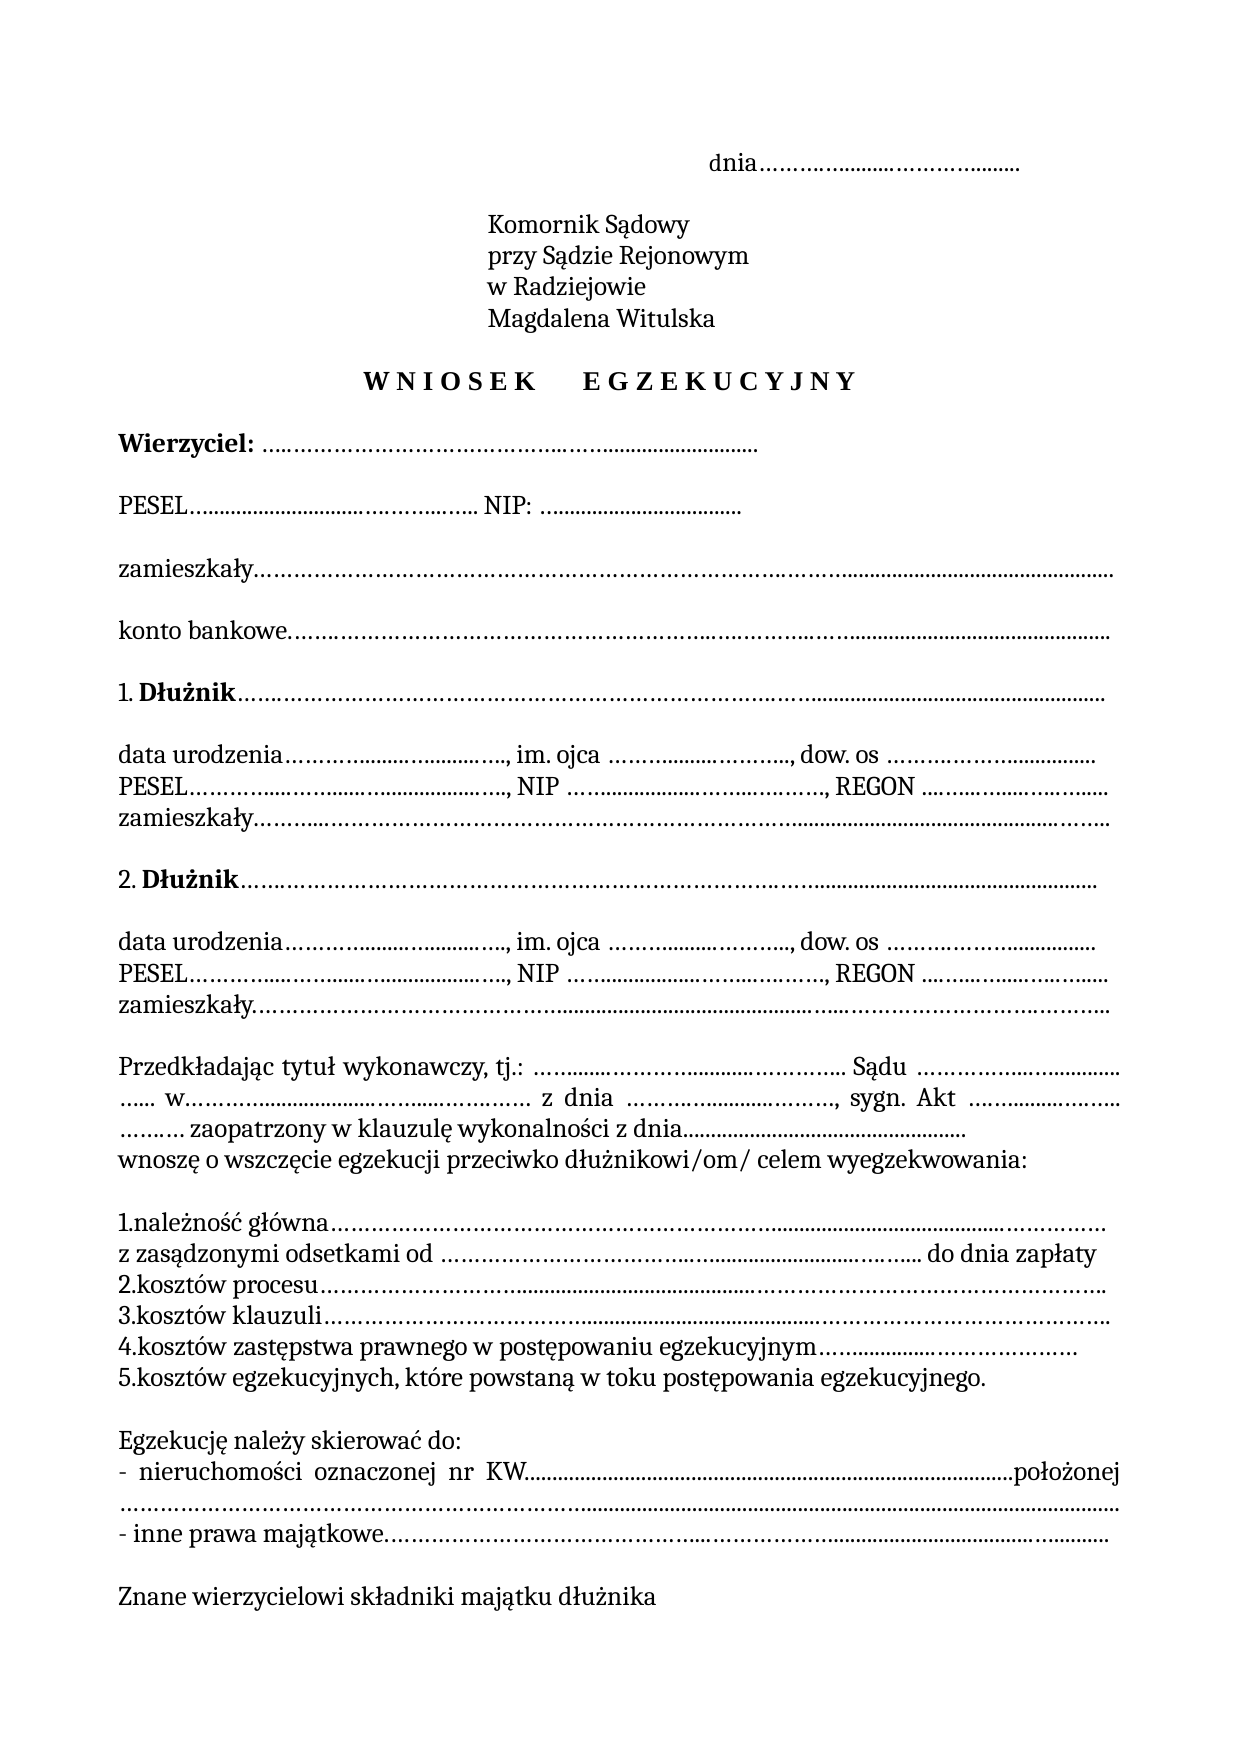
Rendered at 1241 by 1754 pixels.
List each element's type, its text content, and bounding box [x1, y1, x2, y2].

text PESEL…………....……......….................…., NIP …….................……...….……, REGON ....…...….....…..…..... [118, 958, 1122, 989]
text Egzekucję należy skierować do: [118, 1425, 1122, 1456]
text 4.kosztów zastępstwa prawnego w postępowaniu egzekucyjnym……..............………………… [118, 1331, 1122, 1362]
text Przedkładając tytuł wykonawczy, tj.: …….......…………...........………….. Sądu ……………...…............…... w…………....................…….....…….…… z dnia ……….…...........………, sygn. Akt ….….........….…..…….… zaopatrzony w klauzulę wykonalności z dnia................................................... [118, 1051, 1122, 1144]
text dnia……….….........…………........ [118, 147, 1122, 178]
text z zasądzonymi odsetkami od ………………………………..…..........................….…... do dnia zapłaty [118, 1238, 1122, 1269]
text przy Sądzie Rejonowym [118, 240, 1122, 271]
text PESEL…………....……......….................…., NIP …….................……...….……, REGON ....…...….....…..…..... [118, 771, 1122, 802]
text Magdalena Witulska [118, 303, 1122, 334]
text W N I O S E K E G Z E K U C Y J N Y [118, 365, 1122, 397]
text data urodzenia…………........….........…., im. ojca ……….........……….., dow. os ……….………............... [118, 739, 1122, 771]
text zamieszkały.……………………………………….............................................…...……………………….……….. [118, 989, 1122, 1020]
text w Radziejowie [118, 271, 1122, 303]
text konto bankowe.…….………………………………………………..….………..…….............................................. [118, 615, 1122, 646]
text zamieszkały………...……………………………………………………………...............................................…….. [118, 802, 1122, 833]
text - nieruchomości oznaczonej nr KW........................................................................................położonej ……………………………………………………………................................................................................................ - inne prawa majątkowe.………………………………………...………………....................................….......... [118, 1456, 1122, 1549]
text Komornik Sądowy [118, 209, 1122, 240]
text 2. Dłużnik…….……………………………………………………………….…….................................................. [118, 864, 1122, 895]
text 5.kosztów egzekucyjnych, które powstaną w toku postępowania egzekucyjnego. [118, 1362, 1122, 1394]
text 1.należność główna………………………………………………………….........................................…………… [118, 1207, 1122, 1238]
text Znane wierzycielowi składniki majątku dłużnika [118, 1581, 1122, 1612]
text wnoszę o wszczęcie egzekucji przeciwko dłużnikowi/om/ celem wyegzekwowania: [118, 1144, 1122, 1176]
text Wierzyciel: …..…………………………………..……........................... [118, 428, 1122, 459]
text 3.kosztów klauzuli…………………………………..........................................……………………………………. [118, 1300, 1122, 1331]
text data urodzenia…………........….........…., im. ojca ……….........……….., dow. os ……….………............... [118, 926, 1122, 958]
text PESEL…............................….……...….. NIP: …................................. [118, 490, 1122, 522]
text zamieszkały…………………………………………………………………….………................................................ [118, 553, 1122, 584]
text 1. Dłużnik…….……………………………………………………………….…….................................................... [118, 677, 1122, 708]
text 2.kosztów procesu…………………………..........................................……………………………………………. [118, 1269, 1122, 1300]
